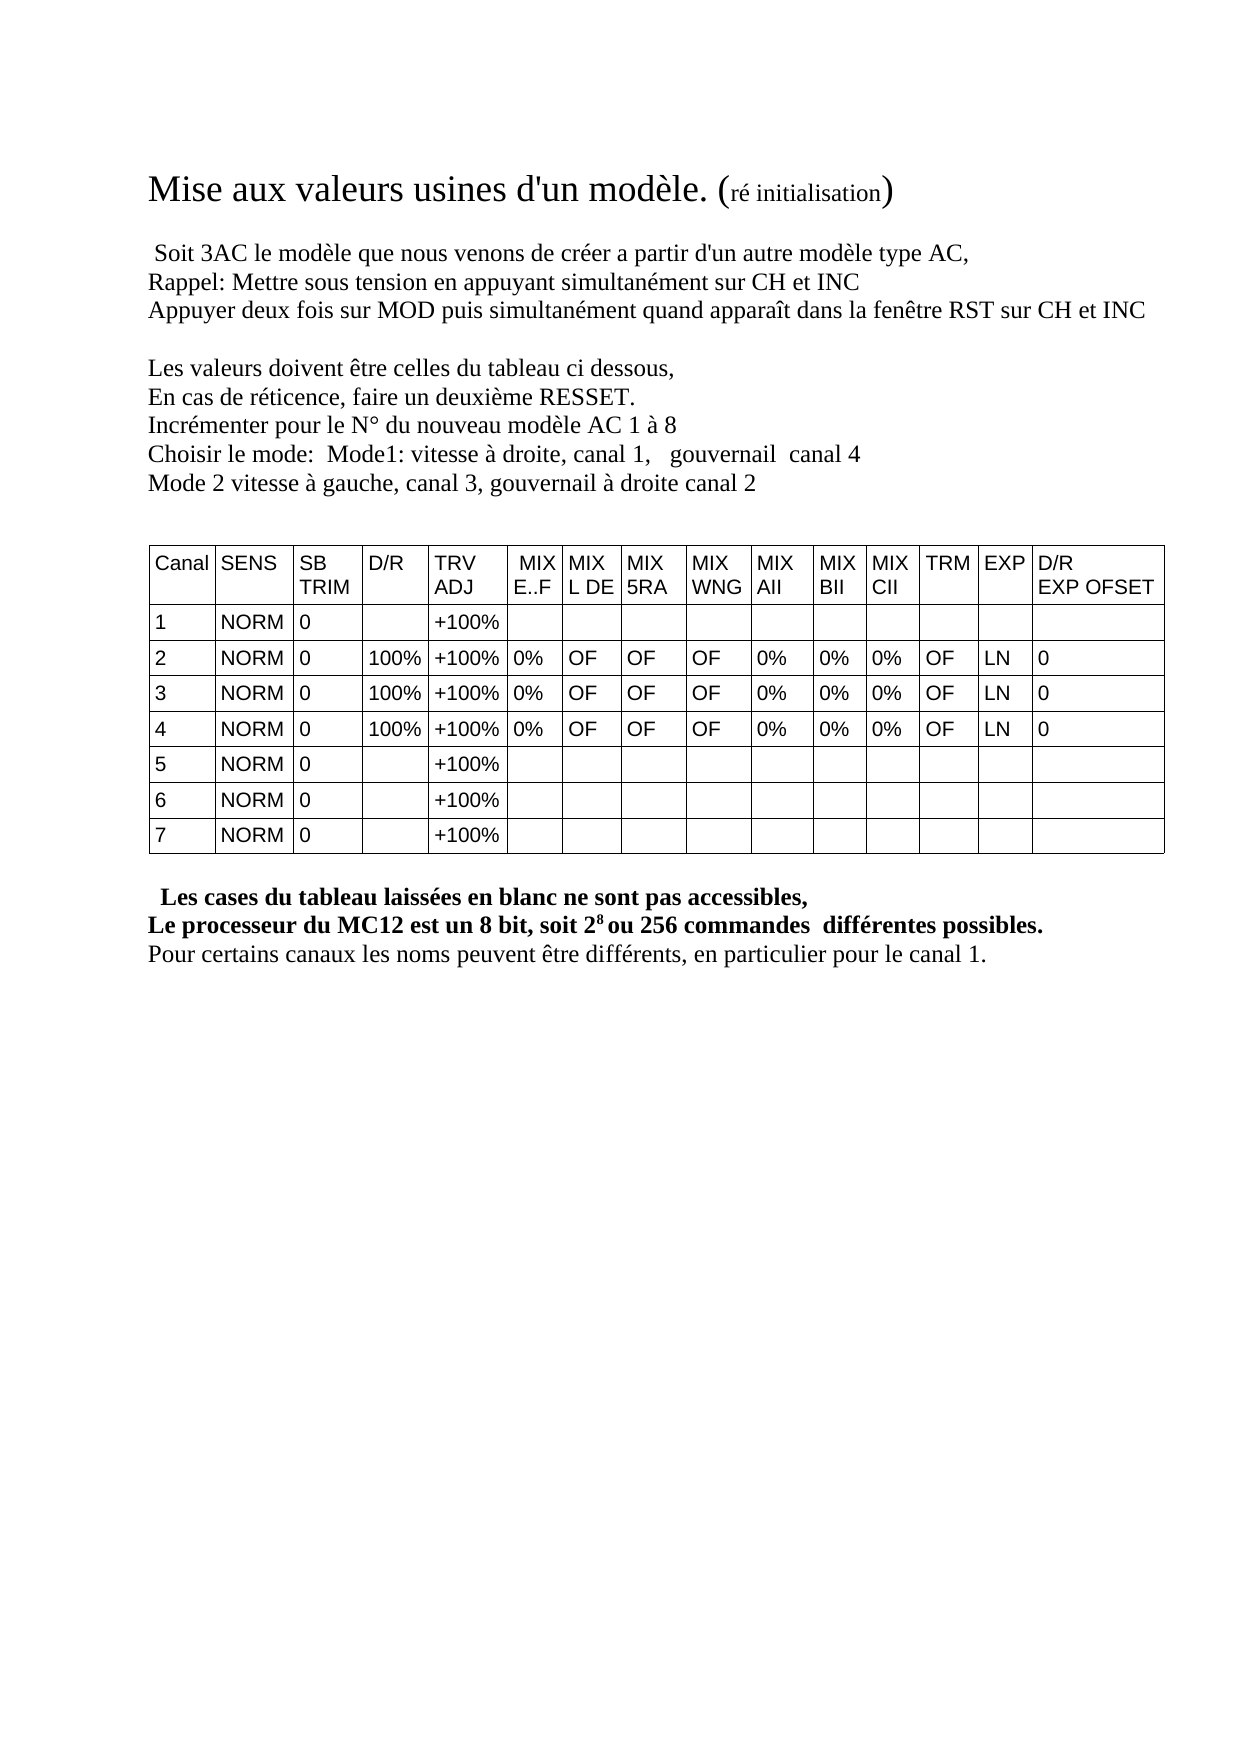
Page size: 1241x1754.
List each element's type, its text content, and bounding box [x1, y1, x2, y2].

table_cell 0% [508, 712, 562, 746]
table_header MIX BII [814, 546, 866, 604]
table_cell OF [687, 641, 751, 675]
table_cell 0% [814, 641, 866, 675]
table_cell [979, 747, 1032, 782]
table_cell 0 [294, 605, 362, 640]
table_cell +100% [429, 641, 507, 675]
table_cell 7 [150, 819, 215, 853]
table_cell 6 [150, 783, 215, 817]
table_cell +100% [429, 605, 507, 640]
table_cell OF [920, 676, 978, 711]
table_cell OF [622, 641, 686, 675]
table_header MIX 5RA [622, 546, 686, 604]
text Appuyer deux fois sur MOD puis simultanément quand apparaît dans la fenêtre RST sur CH et INC [148, 296, 1181, 324]
table_cell [752, 605, 813, 640]
table_cell +100% [429, 783, 507, 817]
table_cell [563, 605, 621, 640]
table_cell 0% [752, 676, 813, 711]
table_cell LN [979, 676, 1032, 711]
table_cell LN [979, 712, 1032, 746]
table_cell [363, 783, 428, 817]
table_cell [867, 783, 919, 817]
table_cell OF [563, 712, 621, 746]
table_cell [363, 605, 428, 640]
table_cell 0% [752, 641, 813, 675]
table_cell [1033, 783, 1164, 817]
table_cell [979, 783, 1032, 817]
table_cell [508, 605, 562, 640]
table_cell 0% [867, 712, 919, 746]
table_cell 0% [508, 641, 562, 675]
table_header TRV ADJ [429, 546, 507, 604]
table_header Canal [150, 546, 215, 604]
table_cell OF [622, 712, 686, 746]
text Les cases du tableau laissées en blanc ne sont pas accessibles, [148, 882, 1181, 911]
text Soit 3AC le modèle que nous venons de créer a partir d'un autre modèle type AC, [148, 238, 1181, 267]
table_cell [979, 605, 1032, 640]
table_cell [979, 819, 1032, 853]
table_cell 1 [150, 605, 215, 640]
table_cell OF [563, 641, 621, 675]
table_cell 0 [294, 641, 362, 675]
table_cell [622, 605, 686, 640]
table_cell [920, 819, 978, 853]
text En cas de réticence, faire un deuxième RESSET. [148, 382, 1181, 411]
table_cell 100% [363, 676, 428, 711]
table_cell 0% [867, 676, 919, 711]
table_cell 0 [1033, 712, 1164, 746]
text Pour certains canaux les noms peuvent être différents, en particulier pour le canal 1. [148, 939, 1181, 968]
table_cell [752, 783, 813, 817]
table_cell 100% [363, 712, 428, 746]
table_cell OF [920, 641, 978, 675]
table_cell [867, 819, 919, 853]
text Incrémenter pour le N° du nouveau modèle AC 1 à 8 [148, 411, 1181, 439]
table_cell [920, 605, 978, 640]
table_cell 0 [294, 819, 362, 853]
table_cell [752, 747, 813, 782]
table_cell [622, 819, 686, 853]
table_cell [814, 747, 866, 782]
table_cell 0% [814, 676, 866, 711]
text Les valeurs doivent être celles du tableau ci dessous, [148, 353, 1181, 382]
table_header D/R EXP OFSET [1033, 546, 1164, 604]
table_cell OF [687, 712, 751, 746]
table_cell [563, 819, 621, 853]
table_cell 0 [1033, 641, 1164, 675]
table_cell OF [622, 676, 686, 711]
table_cell 0 [294, 783, 362, 817]
table_cell 0 [294, 676, 362, 711]
table_cell NORM [216, 712, 293, 746]
table_cell 100% [363, 641, 428, 675]
table_cell 0 [294, 712, 362, 746]
table_cell [687, 783, 751, 817]
table_cell [920, 747, 978, 782]
text Mise aux valeurs usines d'un modèle. (ré initialisation) [148, 166, 1181, 209]
table_cell NORM [216, 641, 293, 675]
table_cell [622, 747, 686, 782]
table_cell 5 [150, 747, 215, 782]
table_cell [814, 605, 866, 640]
table_cell 0 [1033, 676, 1164, 711]
table_cell [508, 783, 562, 817]
table_cell +100% [429, 712, 507, 746]
text Choisir le mode: Mode1: vitesse à droite, canal 1, gouvernail canal 4 [148, 439, 1181, 468]
table_cell +100% [429, 676, 507, 711]
table_cell OF [920, 712, 978, 746]
table_header MIX CII [867, 546, 919, 604]
table_cell OF [687, 676, 751, 711]
table_cell 0 [294, 747, 362, 782]
table_cell NORM [216, 747, 293, 782]
table_cell NORM [216, 783, 293, 817]
table_cell [1033, 747, 1164, 782]
table_cell [622, 783, 686, 817]
table_cell [920, 783, 978, 817]
table_cell [508, 747, 562, 782]
table_cell [814, 819, 866, 853]
table_cell NORM [216, 819, 293, 853]
table_cell [814, 783, 866, 817]
table_cell [508, 819, 562, 853]
text Mode 2 vitesse à gauche, canal 3, gouvernail à droite canal 2 [148, 468, 1181, 497]
table_header MIX WNG [687, 546, 751, 604]
table_cell 4 [150, 712, 215, 746]
table_header TRM [920, 546, 978, 604]
table_header MIX AII [752, 546, 813, 604]
table_cell [687, 605, 751, 640]
table_cell 0% [752, 712, 813, 746]
table_cell [563, 747, 621, 782]
table_cell OF [563, 676, 621, 711]
table_cell 0% [814, 712, 866, 746]
table_header D/R [363, 546, 428, 604]
table_cell [363, 819, 428, 853]
table_header SENS [216, 546, 293, 604]
table_cell [687, 747, 751, 782]
table_cell [563, 783, 621, 817]
table_cell [867, 605, 919, 640]
table_header SB TRIM [294, 546, 362, 604]
table_cell LN [979, 641, 1032, 675]
table_cell [1033, 605, 1164, 640]
table_cell [867, 747, 919, 782]
table_header MIX L DE [563, 546, 621, 604]
text Rappel: Mettre sous tension en appuyant simultanément sur CH et INC [148, 267, 1181, 296]
table_cell 3 [150, 676, 215, 711]
table_cell 0% [508, 676, 562, 711]
table_cell [752, 819, 813, 853]
table_cell +100% [429, 747, 507, 782]
table_cell 0% [867, 641, 919, 675]
table_header MIX E..F [508, 546, 562, 604]
text Le processeur du MC12 est un 8 bit, soit 28 ou 256 commandes différentes possibles. [148, 911, 1181, 939]
table_cell NORM [216, 605, 293, 640]
table_cell [687, 819, 751, 853]
table_cell [363, 747, 428, 782]
table_cell [1033, 819, 1164, 853]
table_cell 2 [150, 641, 215, 675]
table_cell NORM [216, 676, 293, 711]
table_cell +100% [429, 819, 507, 853]
table_header EXP [979, 546, 1032, 604]
